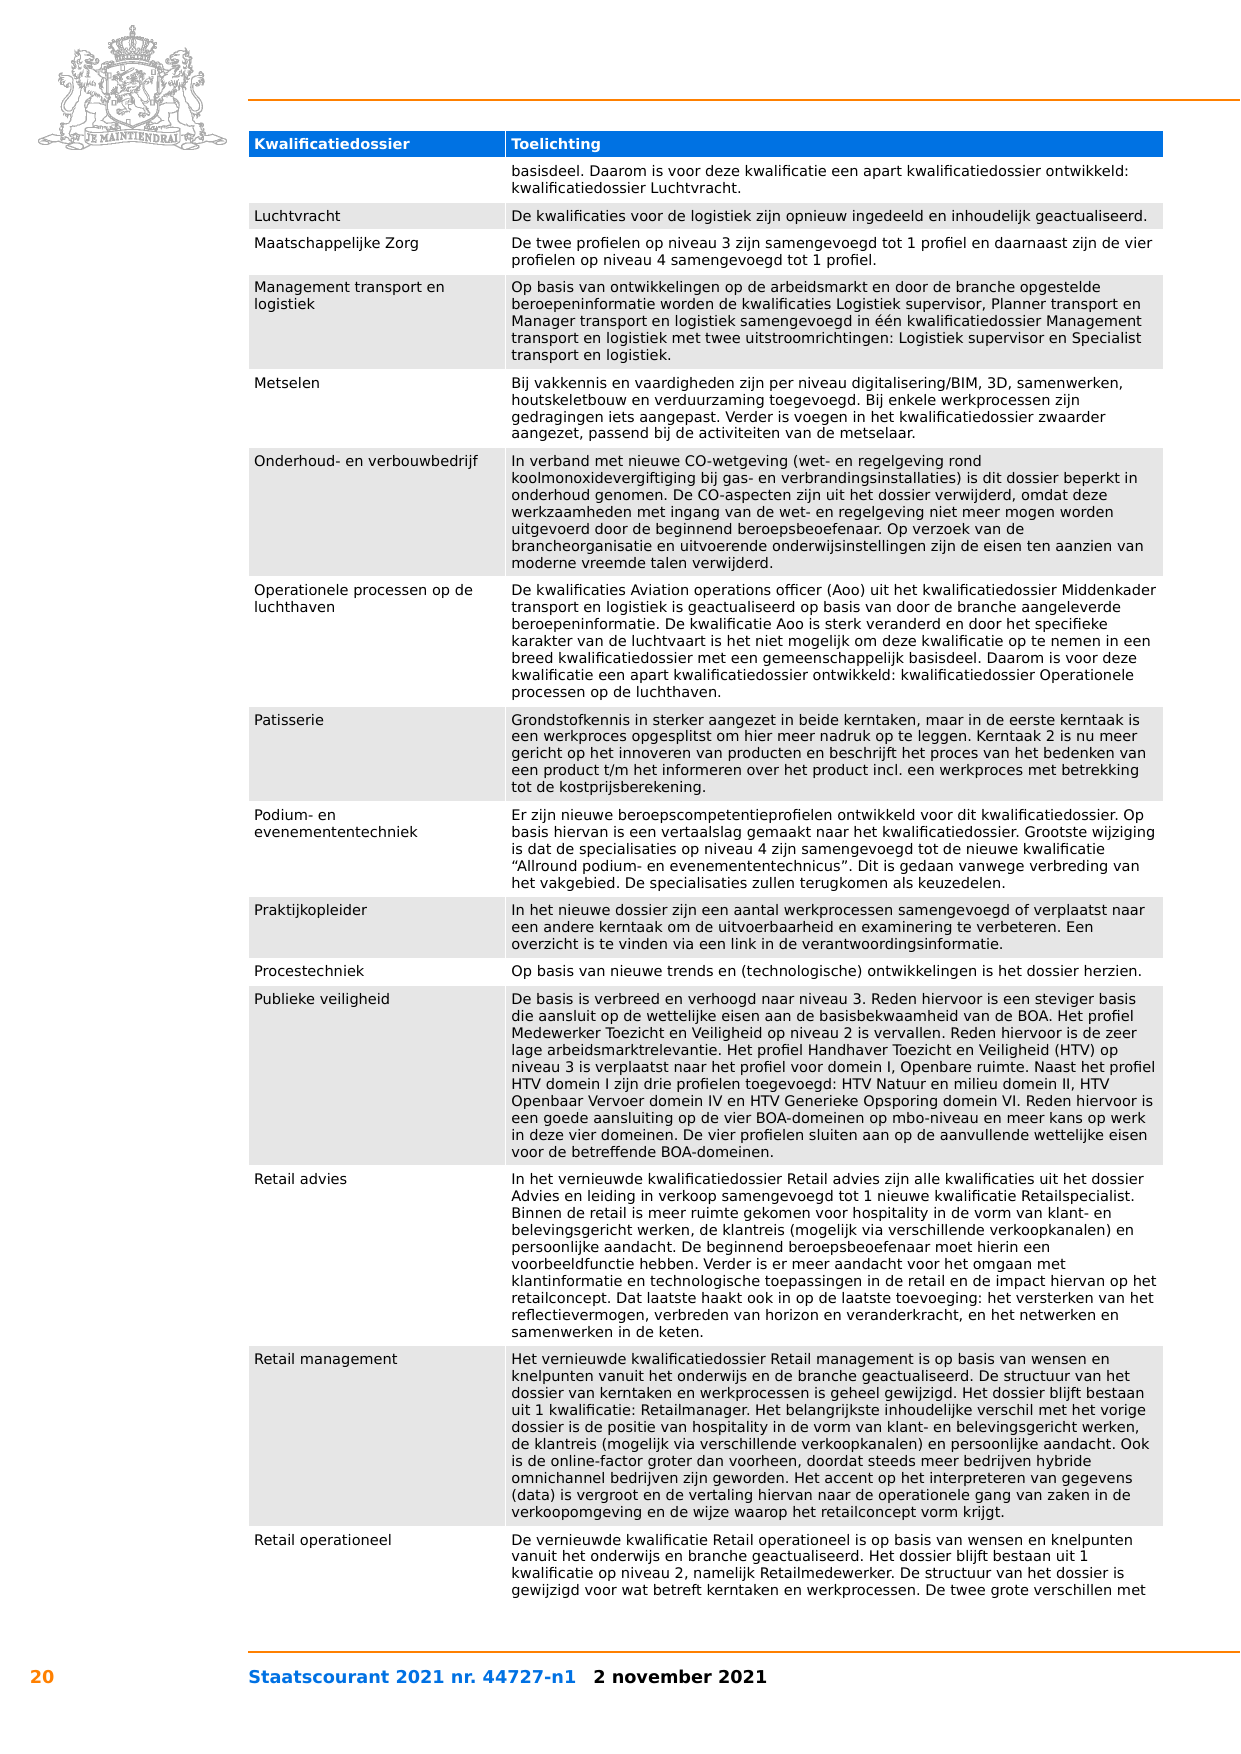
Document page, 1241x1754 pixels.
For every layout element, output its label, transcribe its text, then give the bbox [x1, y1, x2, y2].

table_cell In het vernieuwde kwalificatiedossier Retail advies zijn alle kwalificaties uit het dossier Advies en leiding in verkoop samengevoegd tot 1 nieuwe kwalificatie Retailspecialist. Binnen de retail is meer ruimte gekomen voor hospitality in de vorm van klant- en belevingsgericht werken, de klantreis (mogelijk via verschillende verkoopkanalen) en persoonlijke aandacht. De beginnend beroepsbeoefenaar moet hierin een voorbeeldfunctie hebben. Verder is er meer aandacht voor het omgaan met klantinformatie en technologische toepassingen in de retail en de impact hiervan op het retailconcept. Dat laatste haakt ook in op de laatste toevoeging: het versterken van het reflectievermogen, verbreden van horizon en veranderkracht, en het netwerken en samenwerken in de keten. [506, 1166, 1163, 1345]
table_cell Het vernieuwde kwalificatiedossier Retail management is op basis van wensen en knelpunten vanuit het onderwijs en de branche geactualiseerd. De structuur van het dossier van kerntaken en werkprocessen is geheel gewijzigd. Het dossier blijft bestaan uit 1 kwalificatie: Retailmanager. Het belangrijkste inhoudelijke verschil met het vorige dossier is de positie van hospitality in de vorm van klant- en belevingsgericht werken, de klantreis (mogelijk via verschillende verkoopkanalen) en persoonlijke aandacht. Ook is de online-factor groter dan voorheen, doordat steeds meer bedrijven hybride omnichannel bedrijven zijn geworden. Het accent op het interpreteren van gegevens (data) is vergroot en de vertaling hiervan naar de operationele gang van zaken in de verkoopomgeving en de wijze waarop het retailconcept vorm krijgt. [506, 1346, 1163, 1526]
table_cell Operationele processen op de luchthaven [249, 578, 505, 706]
picture [38, 25, 227, 150]
table_cell Management transport en logistiek [249, 275, 505, 369]
table_cell De vernieuwde kwalificatie Retail operationeel is op basis van wensen en knelpunten vanuit het onderwijs en branche geactualiseerd. Het dossier blijft bestaan uit 1 kwalificatie op niveau 2, namelijk Retailmedewerker. De structuur van het dossier is gewijzigd voor wat betreft kerntaken en werkprocessen. De twee grote verschillen met [506, 1527, 1163, 1604]
table_cell Bij vakkennis en vaardigheden zijn per niveau digitalisering/BIM, 3D, samenwerken, houtskeletbouw en verduurzaming toegevoegd. Bij enkele werkprocessen zijn gedragingen iets aangepast. Verder is voegen in het kwalificatiedossier zwaarder aangezet, passend bij de activiteiten van de metselaar. [506, 370, 1163, 447]
table_cell Podium- en evenemententechniek [249, 802, 505, 896]
table_header Toelichting [506, 131, 1163, 157]
table_cell Er zijn nieuwe beroepscompetentieprofielen ontwikkeld voor dit kwalificatiedossier. Op basis hiervan is een vertaalslag gemaakt naar het kwalificatiedossier. Grootste wijziging is dat de specialisaties op niveau 4 zijn samengevoegd tot de nieuwe kwalificatie “Allround podium- en evenemententechnicus”. Dit is gedaan vanwege verbreding van het vakgebied. De specialisaties zullen terugkomen als keuzedelen. [506, 802, 1163, 896]
table_cell Patisserie [249, 707, 505, 801]
table_cell Grondstofkennis in sterker aangezet in beide kerntaken, maar in de eerste kerntaak is een werkproces opgesplitst om hier meer nadruk op te leggen. Kerntaak 2 is nu meer gericht op het innoveren van producten en beschrijft het proces van het bedenken van een product t/m het informeren over het product incl. een werkproces met betrekking tot de kostprijsberekening. [506, 707, 1163, 801]
table_cell Maatschappelijke Zorg [249, 230, 505, 273]
table_cell Procestechniek [249, 959, 505, 985]
table_cell De twee profielen op niveau 3 zijn samengevoegd tot 1 profiel en daarnaast zijn de vier profielen op niveau 4 samengevoegd tot 1 profiel. [506, 230, 1163, 273]
table_cell In verband met nieuwe CO-wetgeving (wet- en regelgeving rond koolmonoxidevergiftiging bij gas- en verbrandingsinstallaties) is dit dossier beperkt in onderhoud genomen. De CO-aspecten zijn uit het dossier verwijderd, omdat deze werkzaamheden met ingang van de wet- en regelgeving niet meer mogen worden uitgevoerd door de beginnend beroepsbeoefenaar. Op verzoek van de brancheorganisatie en uitvoerende onderwijsinstellingen zijn de eisen ten aanzien van moderne vreemde talen verwijderd. [506, 448, 1163, 576]
table_cell basisdeel. Daarom is voor deze kwalificatie een apart kwalificatiedossier ontwikkeld: kwalificatiedossier Luchtvracht. [506, 158, 1163, 202]
table_cell Praktijkopleider [249, 897, 505, 958]
table_cell Retail advies [249, 1166, 505, 1345]
table_cell Metselen [249, 370, 505, 447]
table_cell De kwalificaties Aviation operations officer (Aoo) uit het kwalificatiedossier Middenkader transport en logistiek is geactualiseerd op basis van door de branche aangeleverde beroepeninformatie. De kwalificatie Aoo is sterk veranderd en door het specifieke karakter van de luchtvaart is het niet mogelijk om deze kwalificatie op te nemen in een breed kwalificatiedossier met een gemeenschappelijk basisdeel. Daarom is voor deze kwalificatie een apart kwalificatiedossier ontwikkeld: kwalificatiedossier Operationele processen op de luchthaven. [506, 578, 1163, 706]
table_cell Luchtvracht [249, 203, 505, 229]
table_cell In het nieuwe dossier zijn een aantal werkprocessen samengevoegd of verplaatst naar een andere kerntaak om de uitvoerbaarheid en examinering te verbeteren. Een overzicht is te vinden via een link in de verantwoordingsinformatie. [506, 897, 1163, 958]
table_cell De kwalificaties voor de logistiek zijn opnieuw ingedeeld en inhoudelijk geactualiseerd. [506, 203, 1163, 229]
table_cell Onderhoud- en verbouwbedrijf [249, 448, 505, 576]
table_cell Retail operationeel [249, 1527, 505, 1604]
table_cell Op basis van ontwikkelingen op de arbeidsmarkt en door de branche opgestelde beroepeninformatie worden de kwalificaties Logistiek supervisor, Planner transport en Manager transport en logistiek samengevoegd in één kwalificatiedossier Management transport en logistiek met twee uitstroomrichtingen: Logistiek supervisor en Specialist transport en logistiek. [506, 275, 1163, 369]
table_cell Retail management [249, 1346, 505, 1526]
table_header Kwalificatiedossier [249, 131, 505, 157]
table_cell [249, 158, 505, 202]
table_cell De basis is verbreed en verhoogd naar niveau 3. Reden hiervoor is een steviger basis die aansluit op de wettelijke eisen aan de basisbekwaamheid van de BOA. Het profiel Medewerker Toezicht en Veiligheid op niveau 2 is vervallen. Reden hiervoor is de zeer lage arbeidsmarktrelevantie. Het profiel Handhaver Toezicht en Veiligheid (HTV) op niveau 3 is verplaatst naar het profiel voor domein I, Openbare ruimte. Naast het profiel HTV domein I zijn drie profielen toegevoegd: HTV Natuur en milieu domein II, HTV Openbaar Vervoer domein IV en HTV Generieke Opsporing domein VI. Reden hiervoor is een goede aansluiting op de vier BOA-domeinen op mbo-niveau en meer kans op werk in deze vier domeinen. De vier profielen sluiten aan op de aanvullende wettelijke eisen voor de betreffende BOA-domeinen. [506, 986, 1163, 1165]
table_cell Op basis van nieuwe trends en (technologische) ontwikkelingen is het dossier herzien. [506, 959, 1163, 985]
table_cell Publieke veiligheid [249, 986, 505, 1165]
